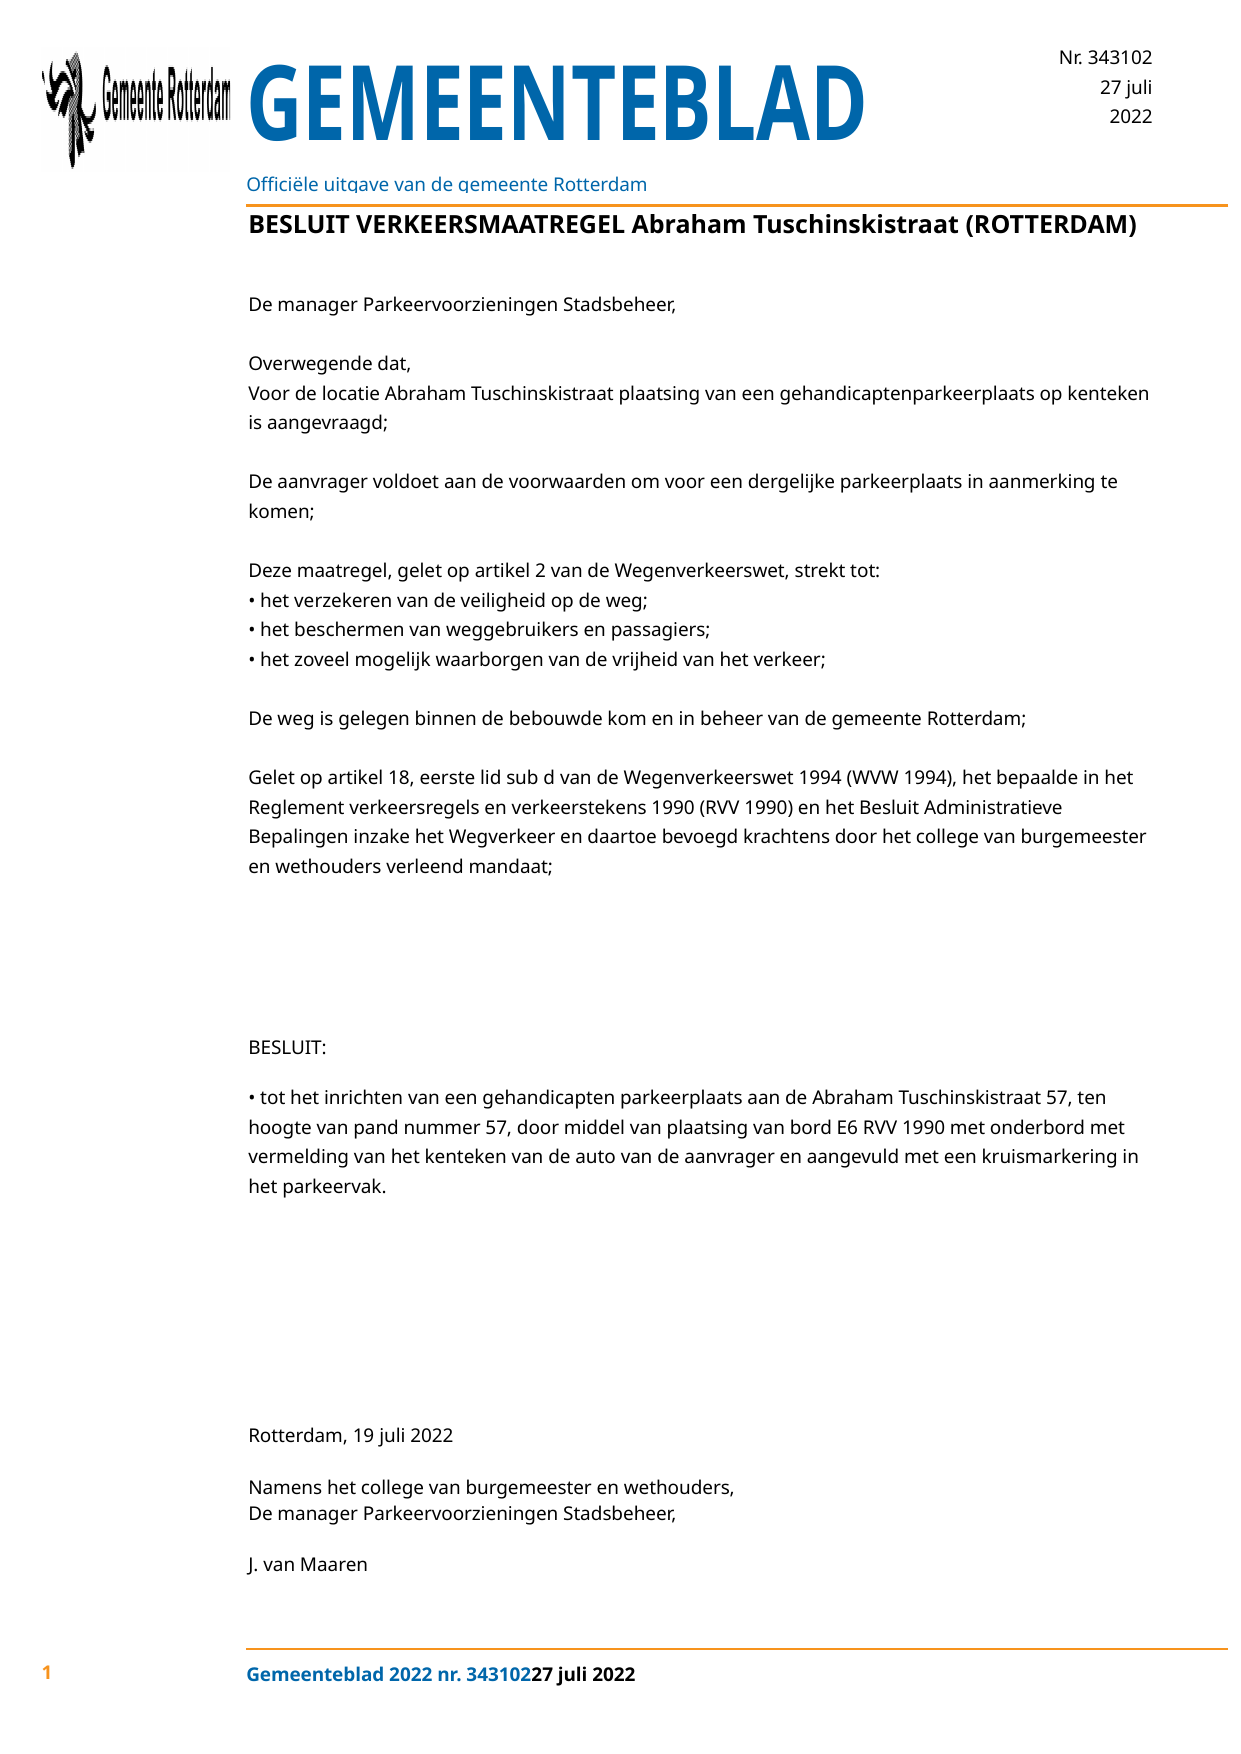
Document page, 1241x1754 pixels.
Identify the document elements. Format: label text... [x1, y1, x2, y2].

text BESLUIT VERKEERSMAATREGEL Abraham Tuschinskistraat (ROTTERDAM) [248, 207, 1152, 241]
text Namens het college van burgemeester en wethouders, [248, 1474, 1152, 1500]
text • tot het inrichten van een gehandicapten parkeerplaats aan de Abraham Tuschinskistraat 57, ten hoogte van pand nummer 57, door middel van plaatsing van bord E6 RVV 1990 met onderbord met vermelding van het kenteken van de auto van de aanvrager en aangevuld met een kruismarkering in het parkeervak. [248, 1084, 1152, 1199]
text De manager Parkeervoorzieningen Stadsbeheer, [248, 291, 1152, 317]
text Voor de locatie Abraham Tuschinskistraat plaatsing van een gehandicaptenparkeerplaats op kenteken is aangevraagd; [248, 380, 1152, 435]
text • het beschermen van weggebruikers en passagiers; [248, 616, 1152, 642]
text De aanvrager voldoet aan de voorwaarden om voor een dergelijke parkeerplaats in aanmerking te komen; [248, 468, 1152, 524]
text • het verzekeren van de veiligheid op de weg; [248, 587, 1152, 613]
text • het zoveel mogelijk waarborgen van de vrijheid van het verkeer; [248, 646, 1152, 672]
text Rotterdam, 19 juli 2022 [248, 1423, 1152, 1448]
text Gelet op artikel 18, eerste lid sub d van de Wegenverkeerswet 1994 (WVW 1994), het bepaalde in het Reglement verkeersregels en verkeerstekens 1990 (RVV 1990) en het Besluit Administratieve Bepalingen inzake het Wegverkeer en daartoe bevoegd krachtens door het college van burgemeester en wethouders verleend mandaat; [248, 764, 1152, 879]
text BESLUIT: [248, 1034, 1152, 1060]
text De weg is gelegen binnen de bebouwde kom en in beheer van de gemeente Rotterdam; [248, 705, 1152, 731]
picture [41, 47, 231, 172]
text Deze maatregel, gelet op artikel 2 van de Wegenverkeerswet, strekt tot: [248, 557, 1152, 583]
text J. van Maaren [248, 1551, 1152, 1577]
text Overwegende dat, [248, 350, 1152, 376]
text De manager Parkeervoorzieningen Stadsbeheer, [248, 1500, 1152, 1526]
